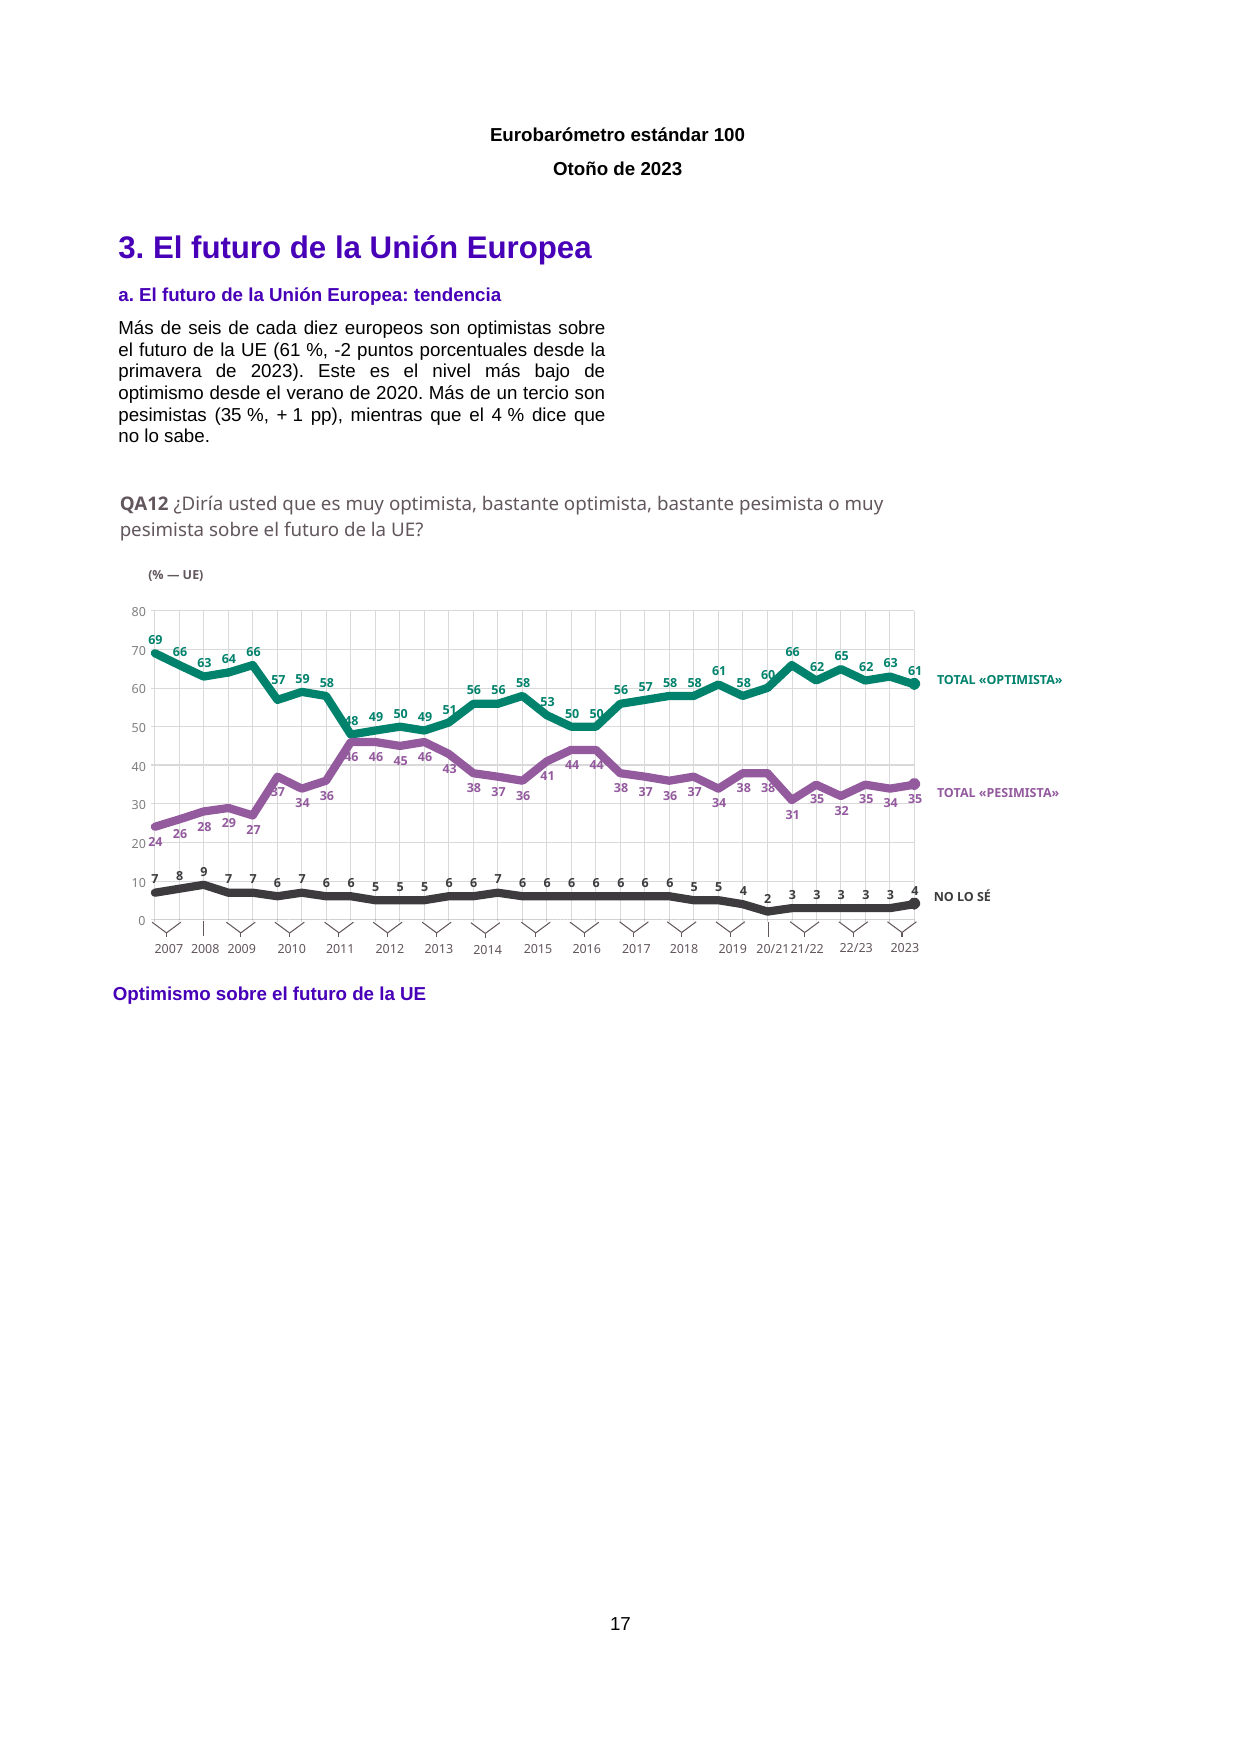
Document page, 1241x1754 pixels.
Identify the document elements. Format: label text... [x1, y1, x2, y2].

subtitle 3. El futuro de la Unión Europea [118, 229, 605, 265]
text Más de seis de cada diez europeos son optimistas sobre el futuro de la UE (61 %, -2 puntos porcentuales desde la primavera de 2023). Este es el nivel más bajo de optimismo desde el verano de 2020. Más de un tercio son pesimistas (35 %, + 1 pp), mientras que el 4 % dice que no lo sabe. [118, 317, 605, 447]
text a. El futuro de la Unión Europea: tendencia [118, 284, 605, 305]
text Optimismo sobre el futuro de la UE [113, 503, 1117, 1004]
